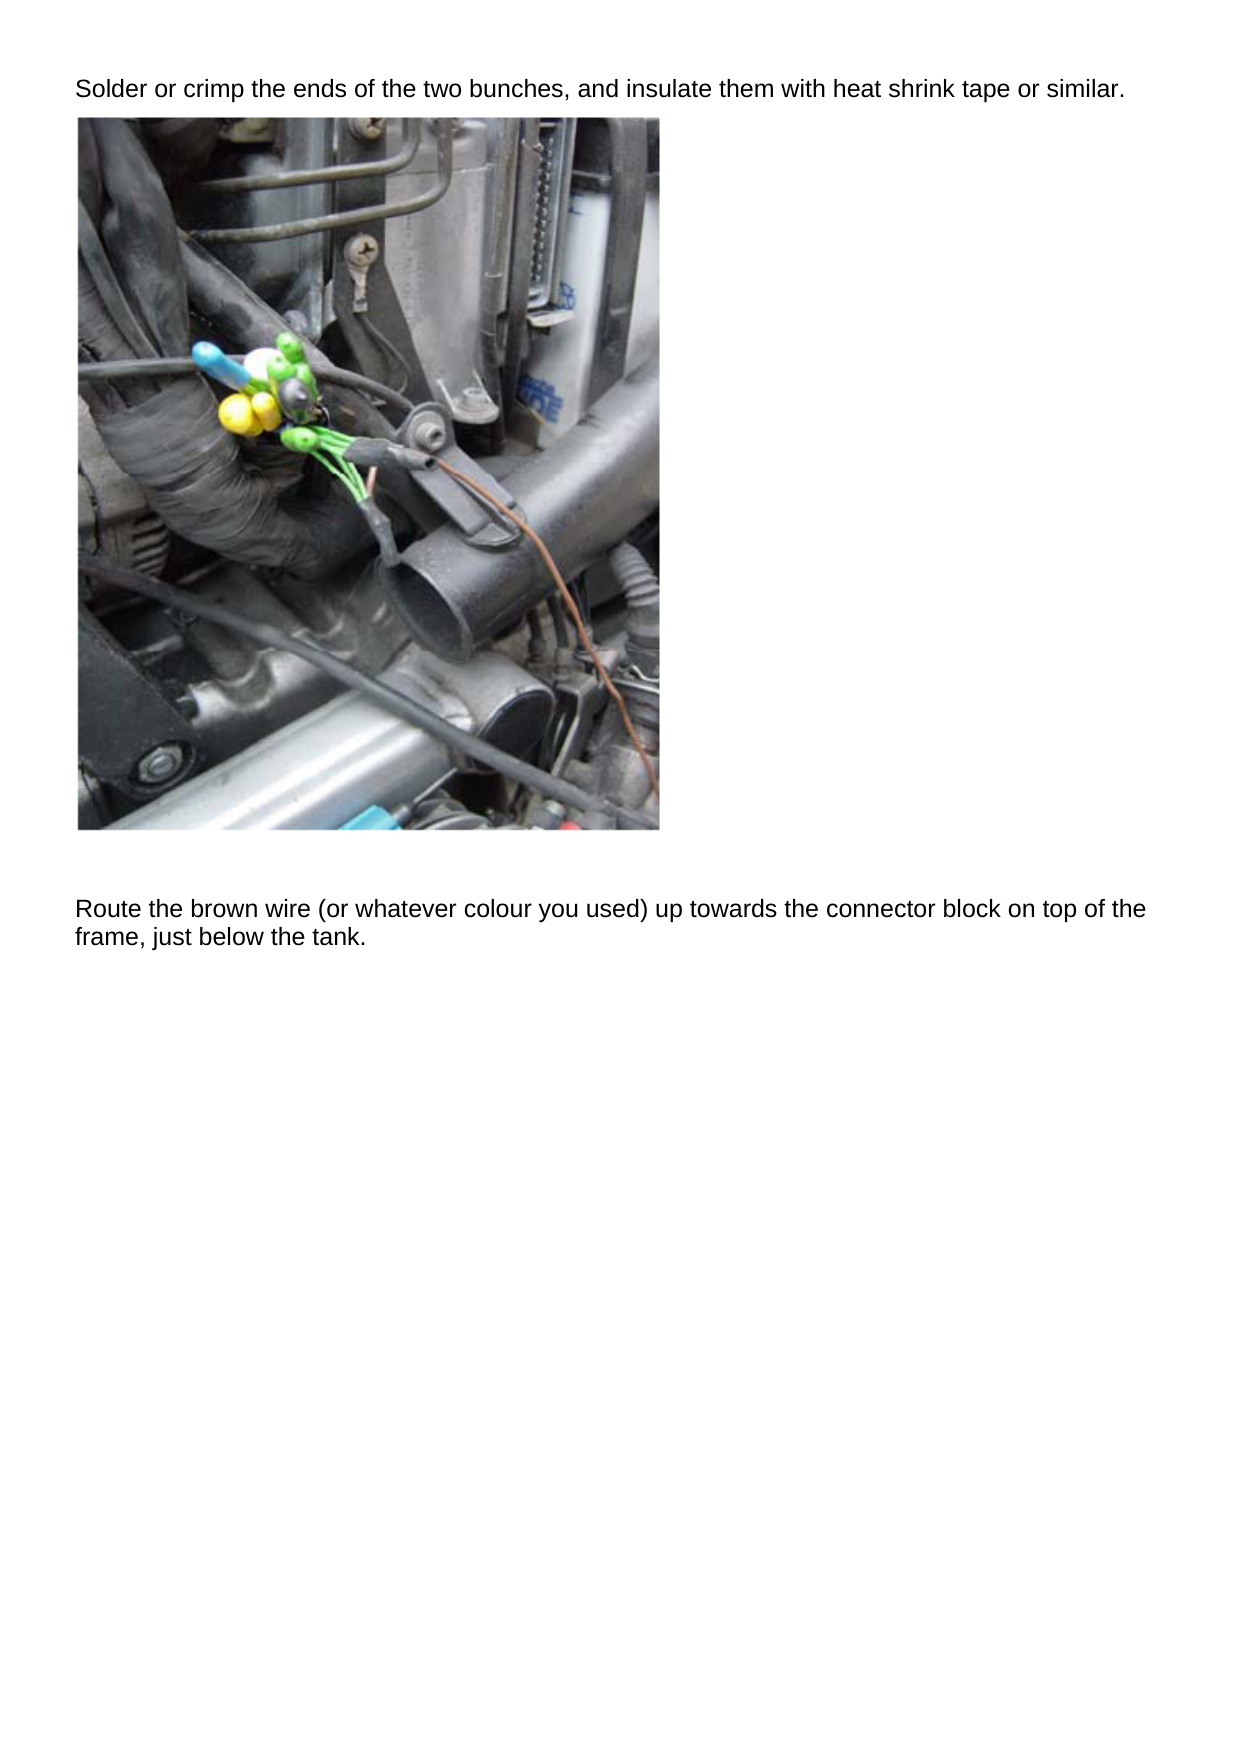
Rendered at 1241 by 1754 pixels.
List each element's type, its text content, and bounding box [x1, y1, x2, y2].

text Solder or crimp the ends of the two bunches, and insulate them with heat shrink tape or similar. [75, 75, 1165, 103]
text Route the brown wire (or whatever colour you used) up towards the connector block on top of the frame, just below the tank. [75, 895, 1165, 951]
picture [75, 114, 668, 840]
